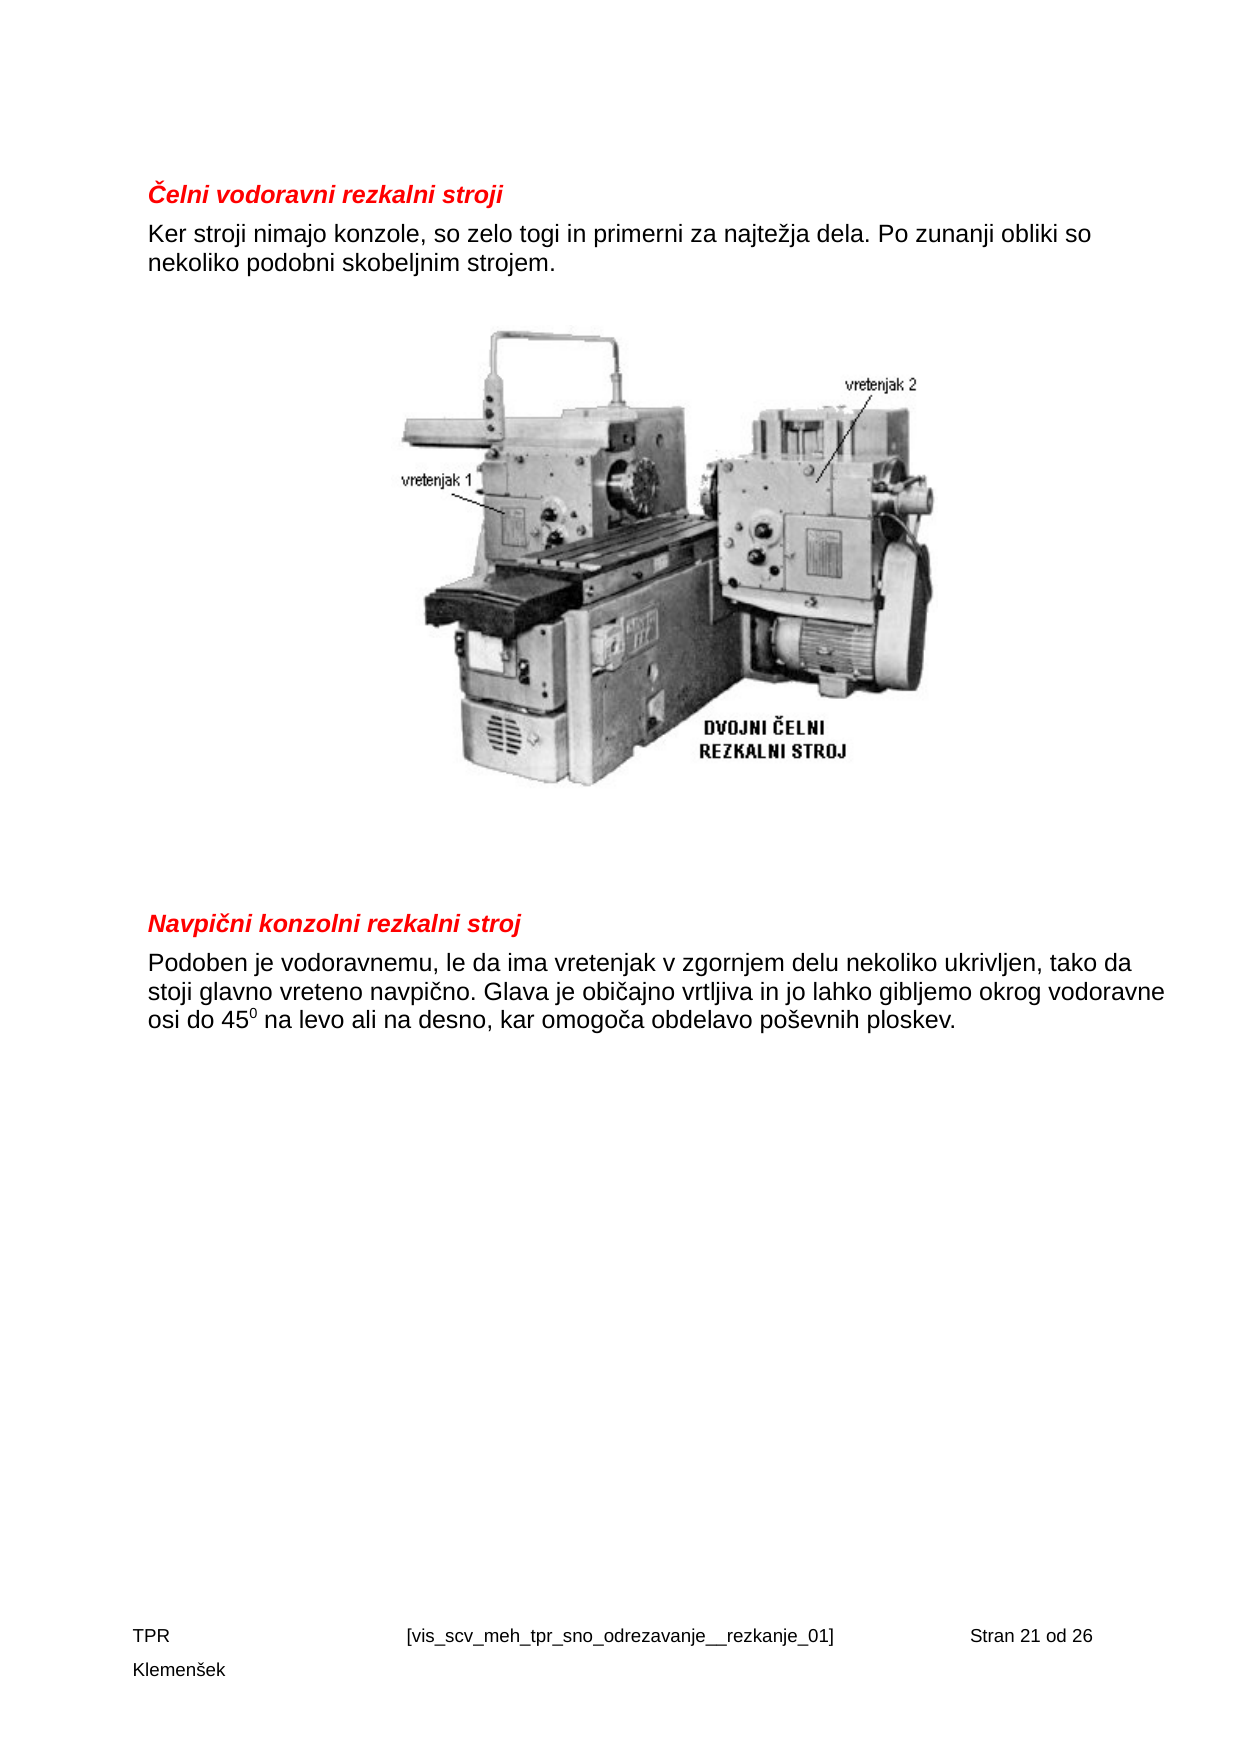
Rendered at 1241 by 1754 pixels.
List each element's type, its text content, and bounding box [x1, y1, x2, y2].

text Ker stroji nimajo konzole, so zelo togi in primerni za najtežja dela. Po zunanji obliki so nekoliko podobni skobeljnim strojem. [148, 219, 1181, 276]
text Navpični konzolni rezkalni stroj [148, 909, 1181, 937]
text Podoben je vodoravnemu, le da ima vretenjak v zgornjem delu nekoliko ukrivljen, tako da stoji glavno vreteno navpično. Glava je običajno vrtljiva in jo lahko gibljemo okrog vodoravne osi do 450 na levo ali na desno, kar omogoča obdelavo poševnih ploskev. [148, 948, 1181, 1034]
text Čelni vodoravni rezkalni stroji [148, 179, 1181, 208]
picture [391, 325, 938, 796]
